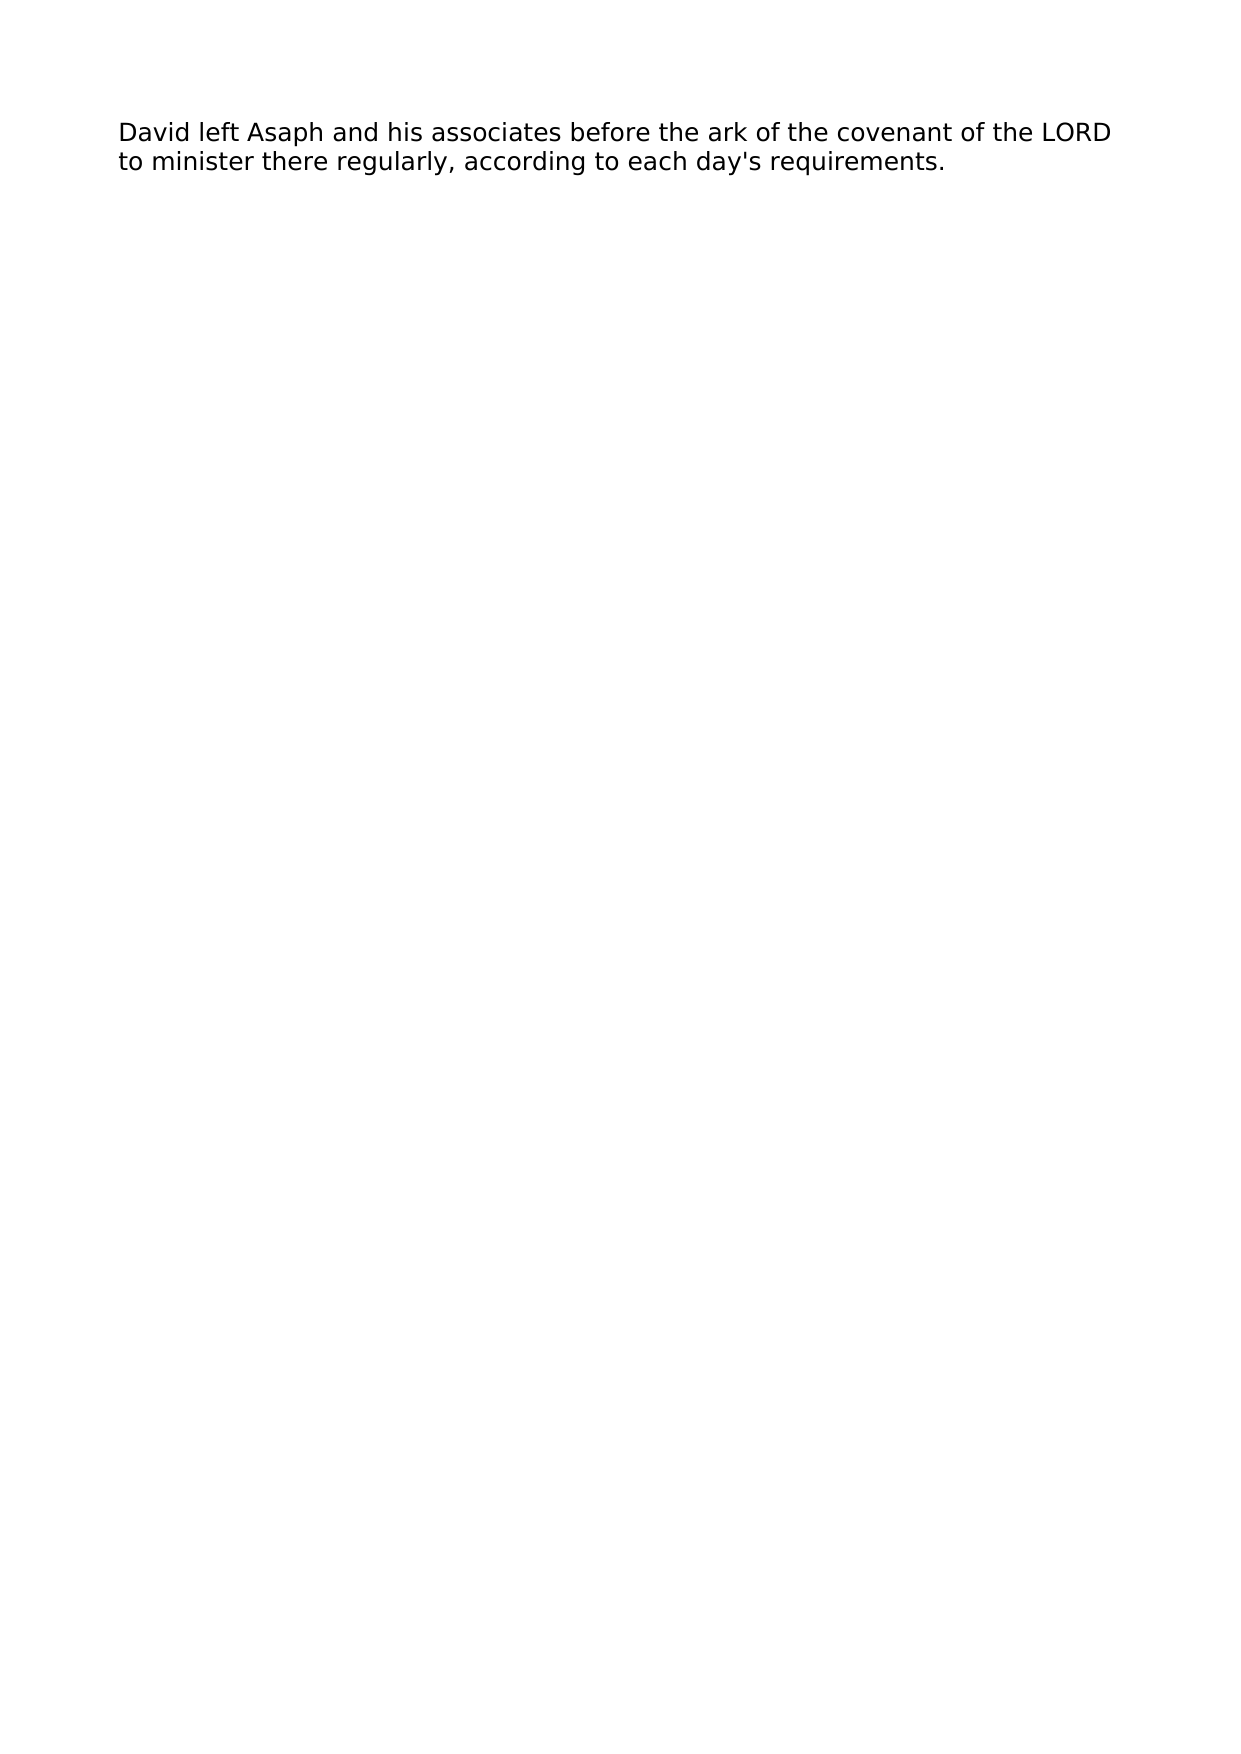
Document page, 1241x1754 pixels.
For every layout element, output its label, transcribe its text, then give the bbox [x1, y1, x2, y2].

text David left Asaph and his associates before the ark of the covenant of the LORD to minister there regularly, according to each day's requirements. [118, 118, 1122, 176]
